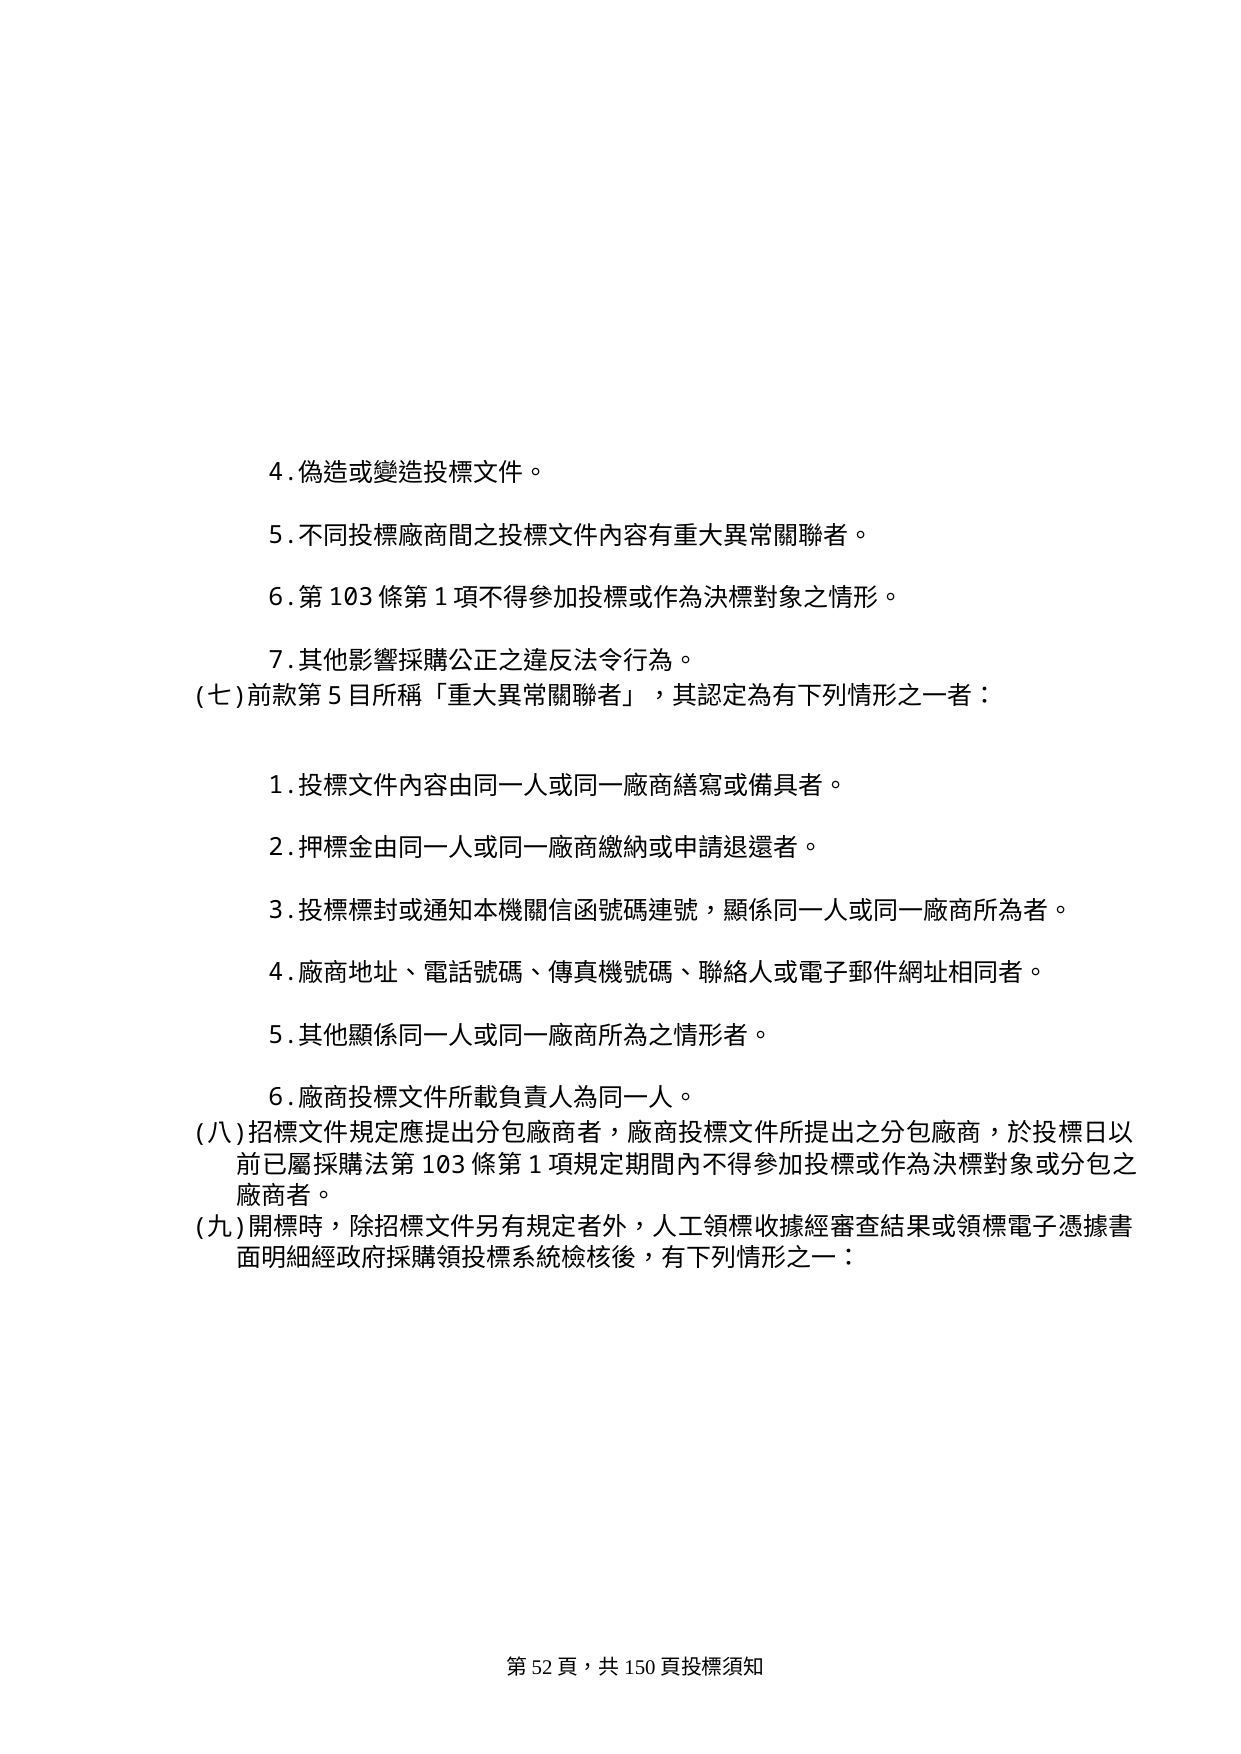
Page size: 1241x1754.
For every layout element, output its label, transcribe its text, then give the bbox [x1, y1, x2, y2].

text 4.偽造或變造投標文件。 [268, 429, 1152, 492]
text 7.其他影響採購公正之違反法令行為。 [268, 617, 1152, 679]
text 3.投標標封或通知本機關信函號碼連號，顯係同一人或同一廠商所為者。 [268, 867, 1152, 929]
text 5.不同投標廠商間之投標文件內容有重大異常關聯者。 [268, 492, 1152, 554]
text (七)前款第5目所稱「重大異常關聯者」，其認定為有下列情形之一者： [192, 679, 1137, 711]
text 2.押標金由同一人或同一廠商繳納或申請退還者。 [268, 804, 1152, 867]
text 4.廠商地址、電話號碼、傳真機號碼、聯絡人或電子郵件網址相同者。 [268, 929, 1152, 992]
text 6.第103條第1項不得參加投標或作為決標對象之情形。 [268, 554, 1152, 617]
text 5.其他顯係同一人或同一廠商所為之情形者。 [268, 992, 1152, 1054]
text 1.投標文件內容由同一人或同一廠商繕寫或備具者。 [268, 742, 1152, 804]
text (九)開標時，除招標文件另有規定者外，人工領標收據經審查結果或領標電子憑據書面明細經政府採購領投標系統檢核後，有下列情形之一： [192, 1211, 1137, 1273]
text (八)招標文件規定應提出分包廠商者，廠商投標文件所提出之分包廠商，於投標日以前已屬採購法第103條第1項規定期間內不得參加投標或作為決標對象或分包之廠商者。 [192, 1117, 1137, 1211]
text 6.廠商投標文件所載負責人為同一人。 [268, 1054, 1152, 1117]
